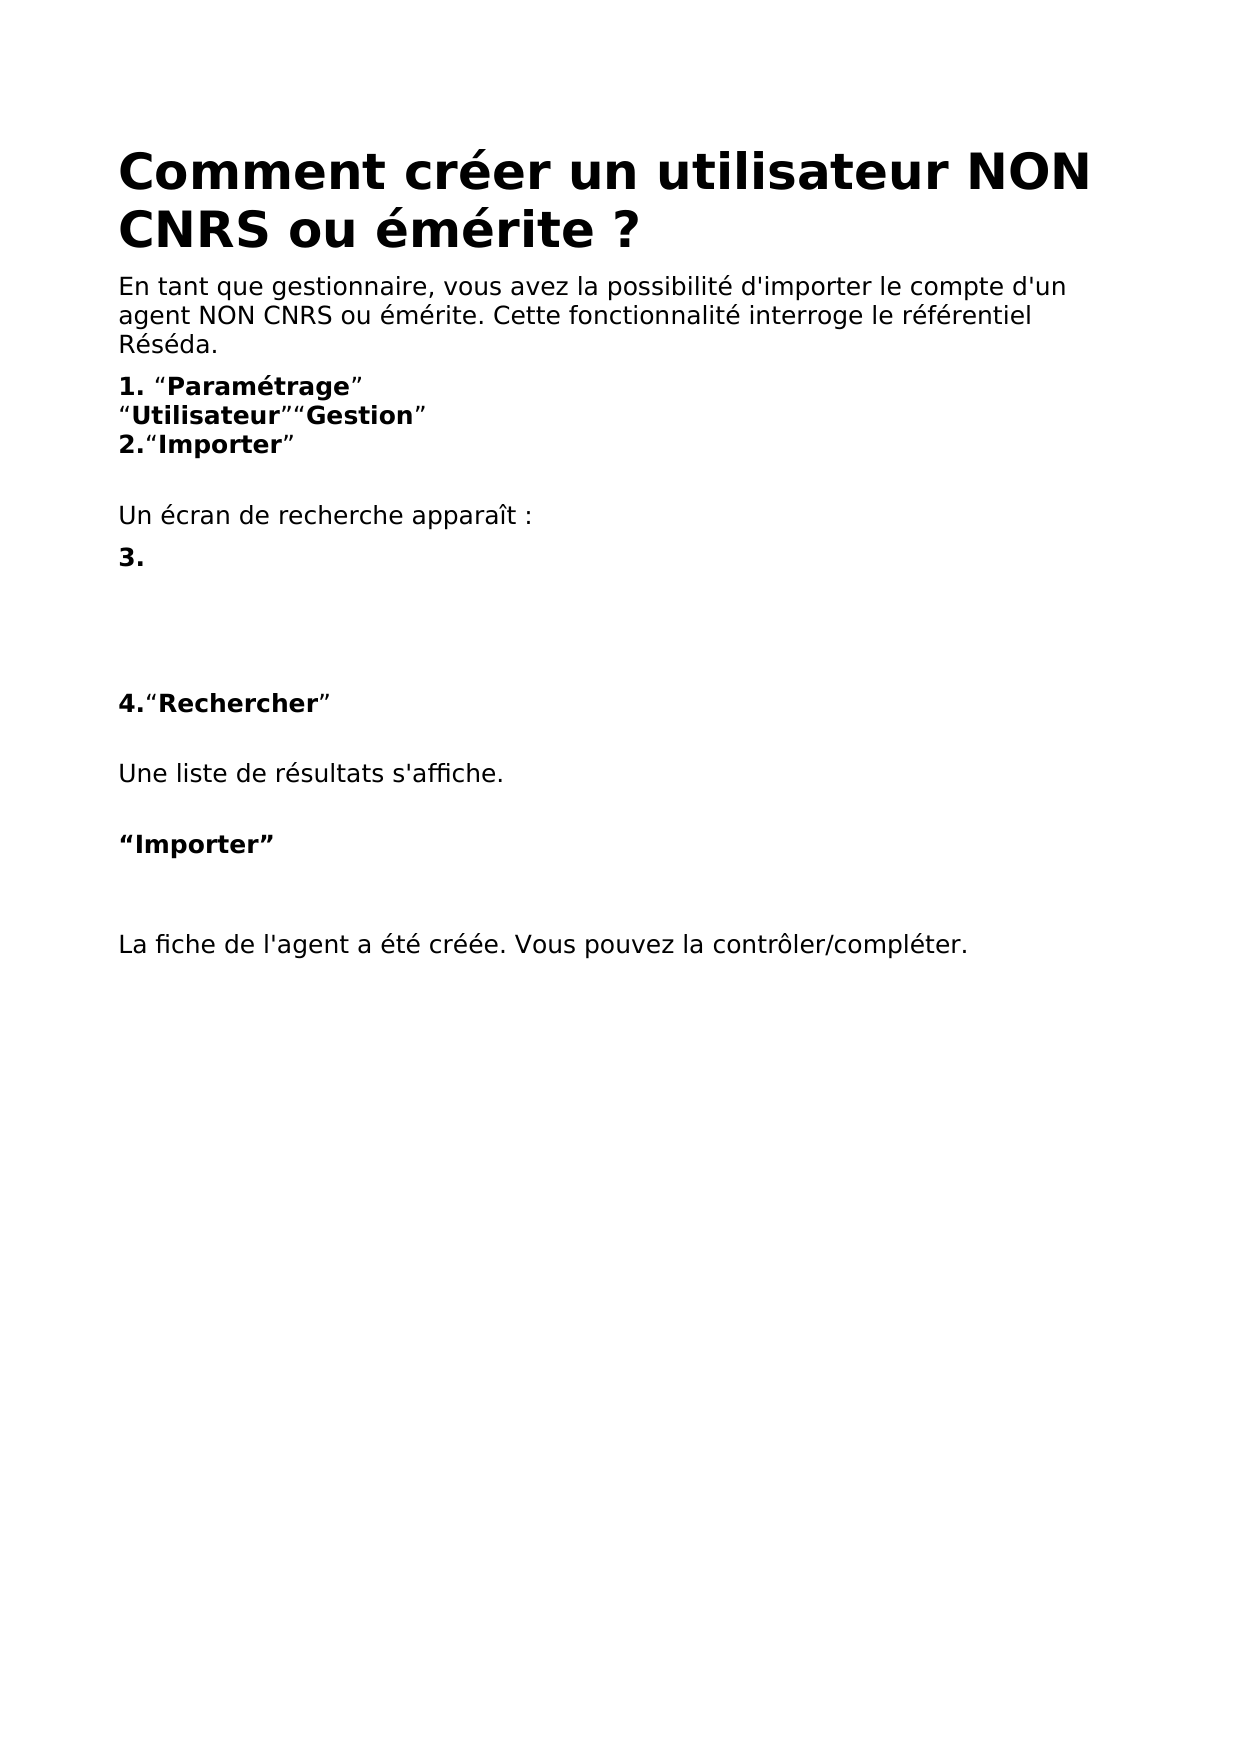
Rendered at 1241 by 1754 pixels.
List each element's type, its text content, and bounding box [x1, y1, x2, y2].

text Une liste de résultats s'affiche. [118, 759, 1122, 818]
text 1. “Paramétrage” “Utilisateur”“Gestion” 2.“Importer” [118, 372, 1122, 489]
text En tant que gestionnaire, vous avez la possibilité d'importer le compte d'un agent NON CNRS ou émérite. Cette fonctionnalité interroge le référentiel Réséda. [118, 272, 1122, 359]
text Un écran de recherche apparaît : [118, 501, 1122, 530]
text “Importer” [118, 830, 1122, 918]
text 3. 4.“Rechercher” [118, 543, 1122, 747]
subtitle Comment créer un utilisateur NON CNRS ou émérite ? [118, 143, 1122, 259]
text La fiche de l'agent a été créée. Vous pouvez la contrôler/compléter. [118, 930, 1122, 959]
